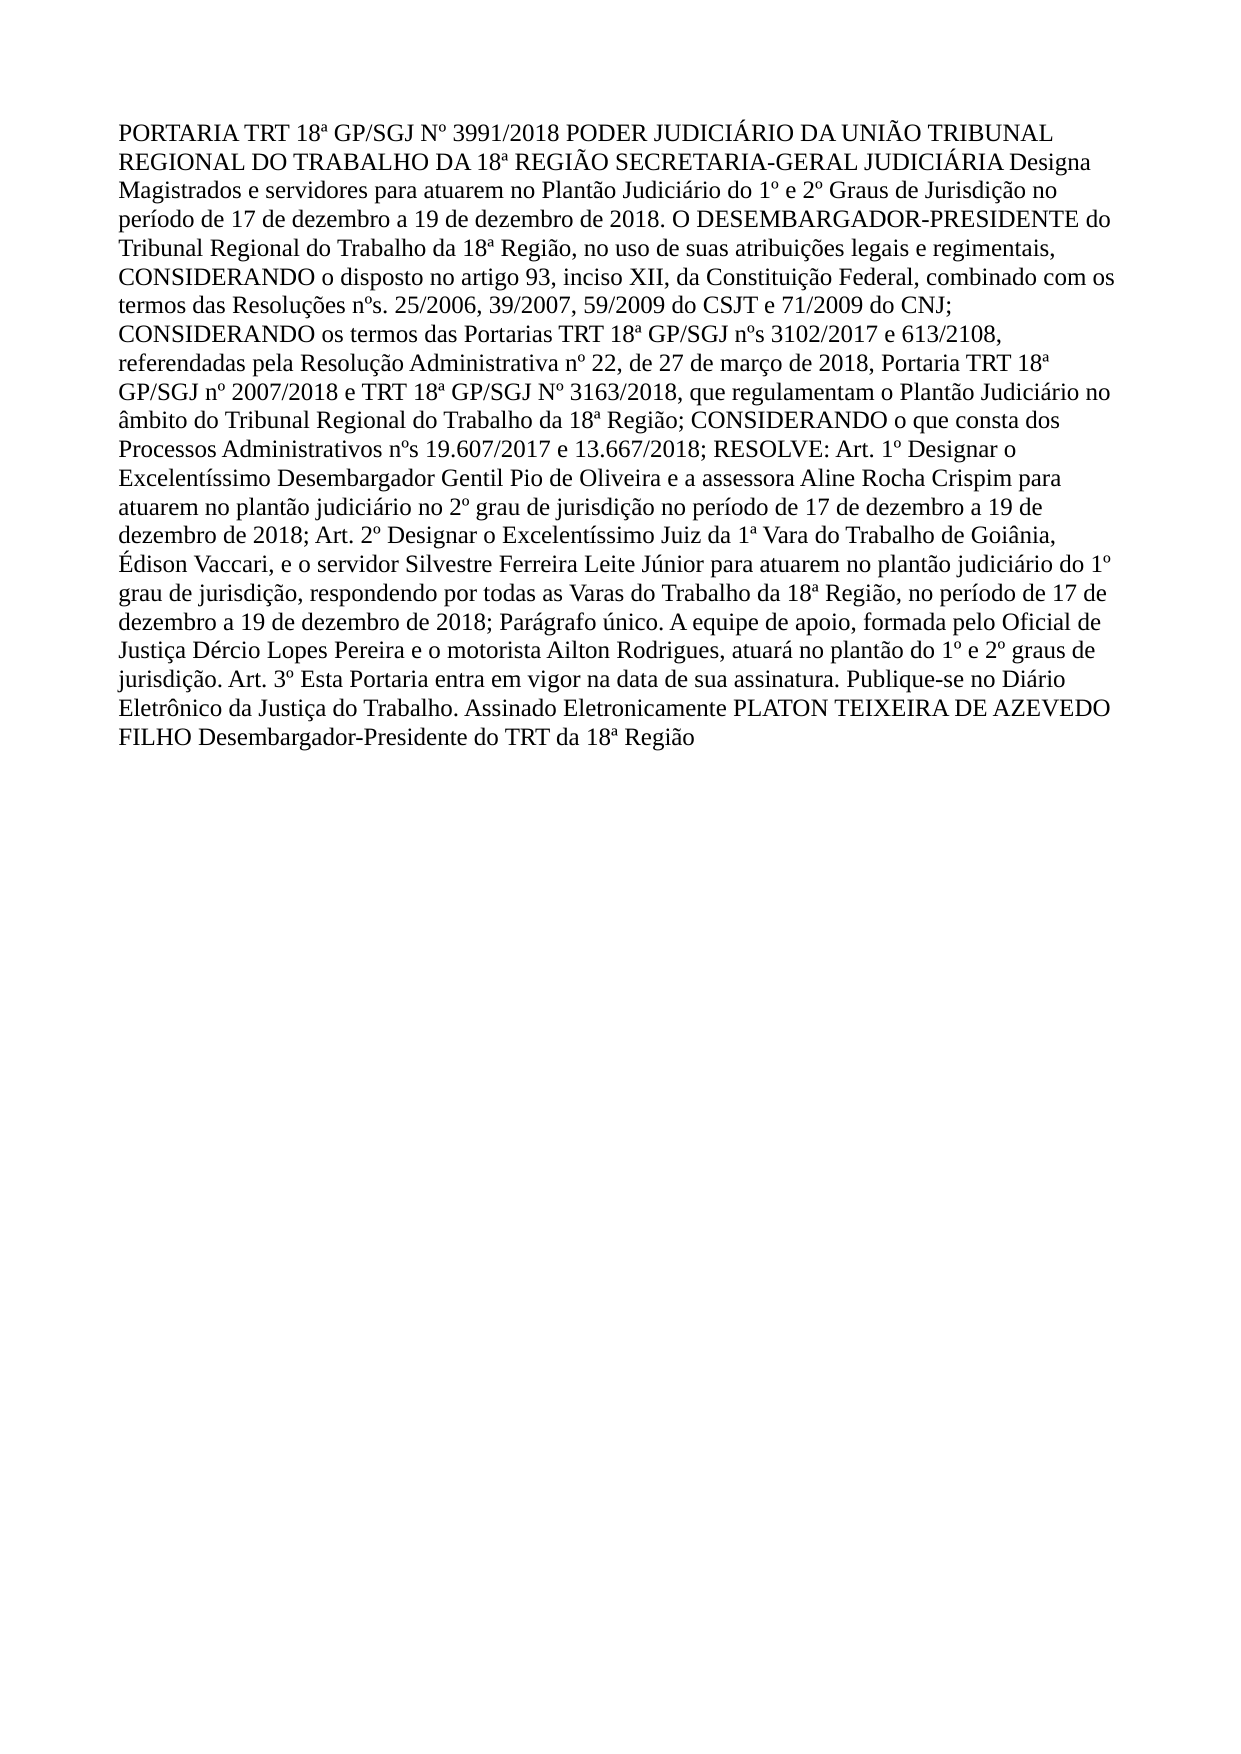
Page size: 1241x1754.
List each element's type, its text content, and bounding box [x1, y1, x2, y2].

text PORTARIA TRT 18ª GP/SGJ Nº 3991/2018 PODER JUDICIÁRIO DA UNIÃO TRIBUNAL REGIONAL DO TRABALHO DA 18ª REGIÃO SECRETARIA-GERAL JUDICIÁRIA Designa Magistrados e servidores para atuarem no Plantão Judiciário do 1º e 2º Graus de Jurisdição no período de 17 de dezembro a 19 de dezembro de 2018. O DESEMBARGADOR-PRESIDENTE do Tribunal Regional do Trabalho da 18ª Região, no uso de suas atribuições legais e regimentais, CONSIDERANDO o disposto no artigo 93, inciso XII, da Constituição Federal, combinado com os termos das Resoluções nºs. 25/2006, 39/2007, 59/2009 do CSJT e 71/2009 do CNJ; CONSIDERANDO os termos das Portarias TRT 18ª GP/SGJ nºs 3102/2017 e 613/2108, referendadas pela Resolução Administrativa nº 22, de 27 de março de 2018, Portaria TRT 18ª GP/SGJ nº 2007/2018 e TRT 18ª GP/SGJ Nº 3163/2018, que regulamentam o Plantão Judiciário no âmbito do Tribunal Regional do Trabalho da 18ª Região; CONSIDERANDO o que consta dos Processos Administrativos nºs 19.607/2017 e 13.667/2018; RESOLVE: Art. 1º Designar o Excelentíssimo Desembargador Gentil Pio de Oliveira e a assessora Aline Rocha Crispim para atuarem no plantão judiciário no 2º grau de jurisdição no período de 17 de dezembro a 19 de dezembro de 2018; Art. 2º Designar o Excelentíssimo Juiz da 1ª Vara do Trabalho de Goiânia, Édison Vaccari, e o servidor Silvestre Ferreira Leite Júnior para atuarem no plantão judiciário do 1º grau de jurisdição, respondendo por todas as Varas do Trabalho da 18ª Região, no período de 17 de dezembro a 19 de dezembro de 2018; Parágrafo único. A equipe de apoio, formada pelo Oficial de Justiça Dércio Lopes Pereira e o motorista Ailton Rodrigues, atuará no plantão do 1º e 2º graus de jurisdição. Art. 3º Esta Portaria entra em vigor na data de sua assinatura. Publique-se no Diário Eletrônico da Justiça do Trabalho. Assinado Eletronicamente PLATON TEIXEIRA DE AZEVEDO FILHO Desembargador-Presidente do TRT da 18ª Região [118, 118, 1122, 751]
